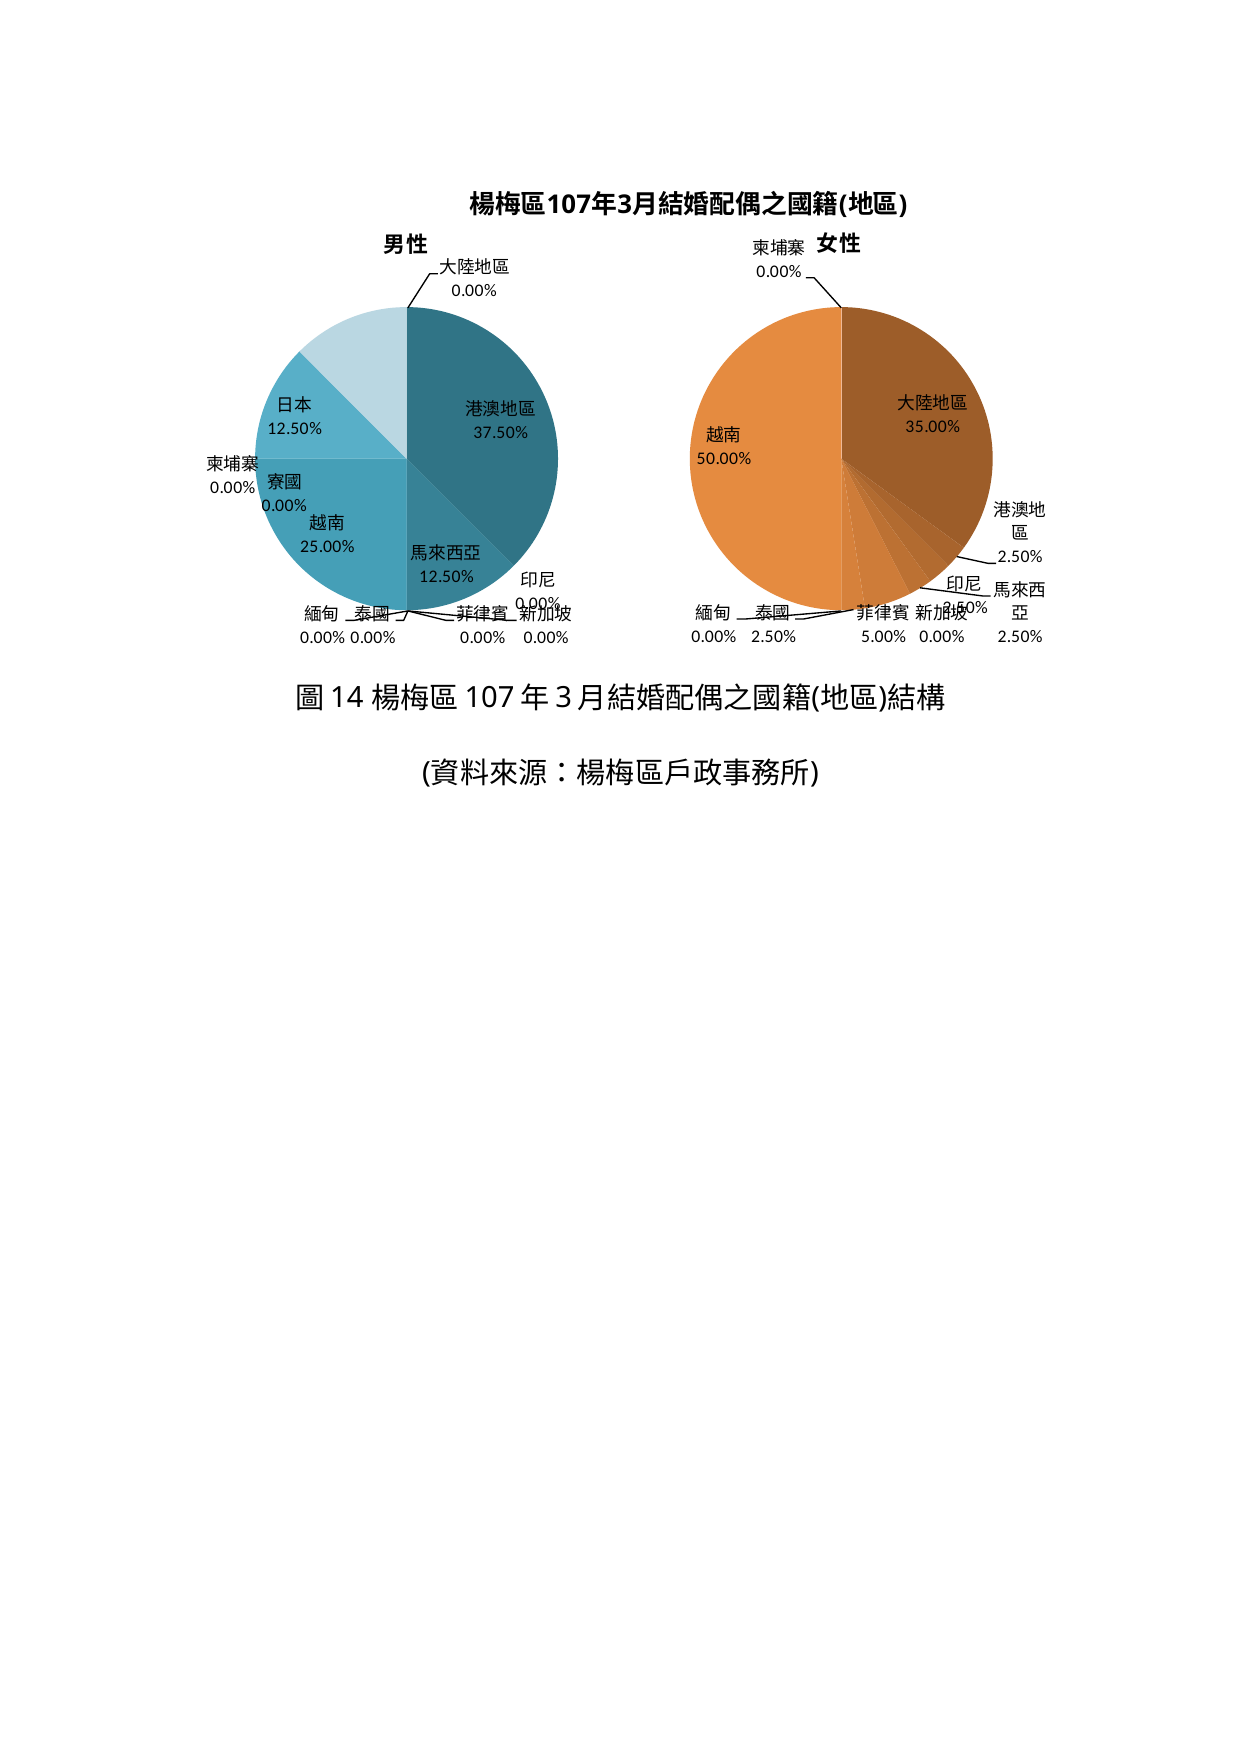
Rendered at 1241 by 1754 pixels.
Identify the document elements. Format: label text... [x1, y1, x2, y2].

text 圖14 楊梅區107年3月結婚配偶之國籍(地區)結構 [187, 652, 1053, 727]
text (資料來源：楊梅區戶政事務所) [187, 727, 1053, 802]
picture [346, 177, 458, 220]
